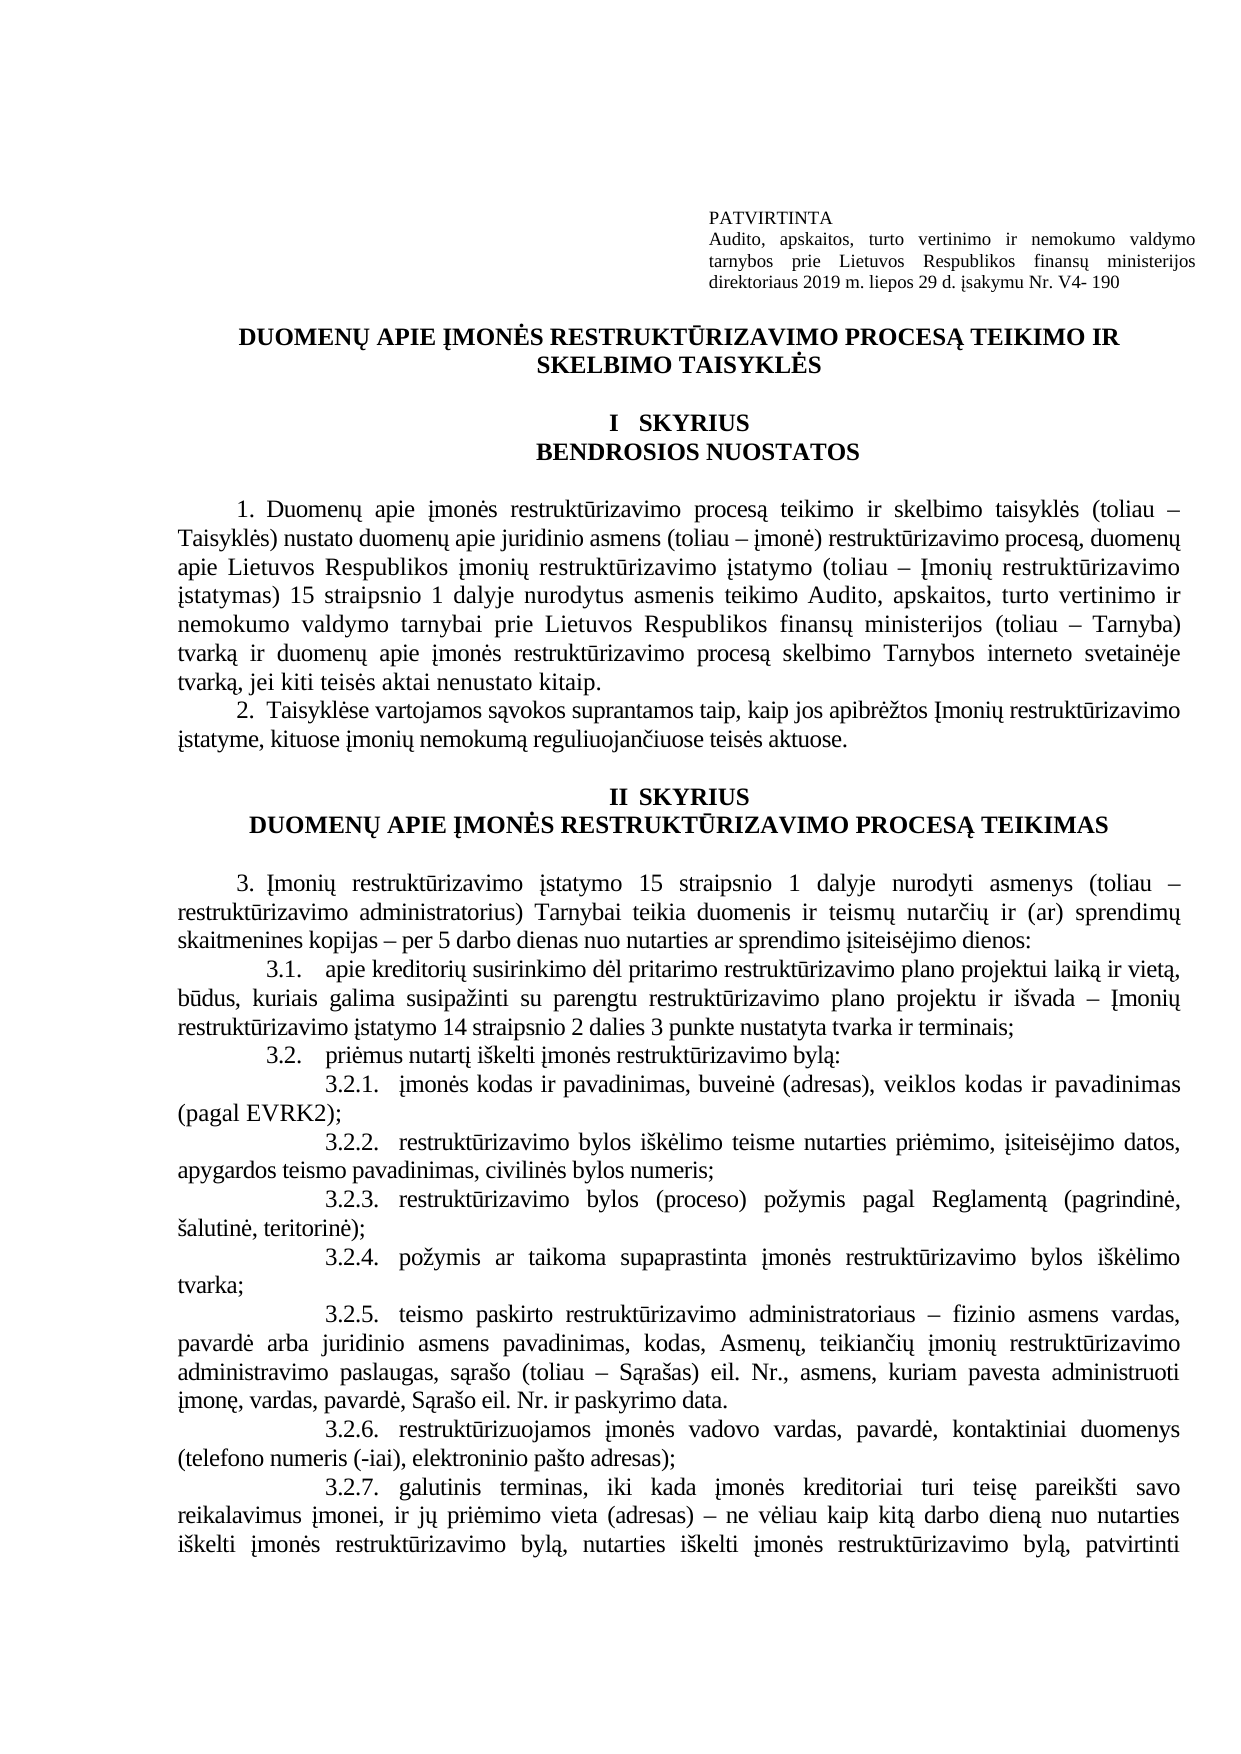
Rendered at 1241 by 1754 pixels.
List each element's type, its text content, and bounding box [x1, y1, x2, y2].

text DUOMENŲ APIE ĮMONĖS RESTRUKTŪRIZAVIMO PROCESĄ TEIKIMO IR SKELBIMO TAISYKLĖS [177, 322, 1181, 379]
text 3.2.6. restruktūrizuojamos įmonės vadovo vardas, pavardė, kontaktiniai duomenys (telefono numeris (-iai), elektroninio pašto adresas); [177, 1414, 1181, 1472]
text 2. Taisyklėse vartojamos sąvokos suprantamos taip, kaip jos apibrėžtos Įmonių restruktūrizavimo įstatyme, kituose įmonių nemokumą reguliuojančiuose teisės aktuose. [177, 695, 1181, 753]
text 3.2.5. teismo paskirto restruktūrizavimo administratoriaus – fizinio asmens vardas, pavardė arba juridinio asmens pavadinimas, kodas, Asmenų, teikiančių įmonių restruktūrizavimo administravimo paslaugas, sąrašo (toliau – Sąrašas) eil. Nr., asmens, kuriam pavesta administruoti įmonę, vardas, pavardė, Sąrašo eil. Nr. ir paskyrimo data. [177, 1299, 1181, 1414]
text II SKYRIUS [177, 782, 1181, 810]
text 3.2.7. galutinis terminas, iki kada įmonės kreditoriai turi teisę pareikšti savo reikalavimus įmonei, ir jų priėmimo vieta (adresas) – ne vėliau kaip kitą darbo dieną nuo nutarties iškelti įmonės restruktūrizavimo bylą, nutarties iškelti įmonės restruktūrizavimo bylą, patvirtinti [177, 1472, 1181, 1558]
text PATVIRTINTA [709, 207, 1196, 228]
text 3.2.4. požymis ar taikoma supaprastinta įmonės restruktūrizavimo bylos iškėlimo tvarka; [177, 1242, 1181, 1299]
text 3.2. priėmus nutartį iškelti įmonės restruktūrizavimo bylą: [177, 1040, 1181, 1069]
text DUOMENŲ APIE ĮMONĖS RESTRUKTŪRIZAVIMO PROCESĄ TEIKIMAS [177, 810, 1181, 839]
text 3. Įmonių restruktūrizavimo įstatymo 15 straipsnio 1 dalyje nurodyti asmenys (toliau – restruktūrizavimo administratorius) Tarnybai teikia duomenis ir teismų nutarčių ir (ar) sprendimų skaitmenines kopijas – per 5 darbo dienas nuo nutarties ar sprendimo įsiteisėjimo dienos: [177, 868, 1181, 954]
text 3.2.1. įmonės kodas ir pavadinimas, buveinė (adresas), veiklos kodas ir pavadinimas (pagal EVRK2); [177, 1069, 1181, 1127]
text Audito, apskaitos, turto vertinimo ir nemokumo valdymo tarnybos prie Lietuvos Respublikos finansų ministerijos direktoriaus 2019 m. liepos 29 d. įsakymu Nr. V4- 190 [709, 228, 1196, 293]
text I Skyrius [177, 408, 1181, 437]
text BENDROSIOS NUOSTATOS [215, 437, 1181, 465]
text 1. Duomenų apie įmonės restruktūrizavimo procesą teikimo ir skelbimo taisyklės (toliau – Taisyklės) nustato duomenų apie juridinio asmens (toliau – įmonė) restruktūrizavimo procesą, duomenų apie Lietuvos Respublikos įmonių restruktūrizavimo įstatymo (toliau – Įmonių restruktūrizavimo įstatymas) 15 straipsnio 1 dalyje nurodytus asmenis teikimo Audito, apskaitos, turto vertinimo ir nemokumo valdymo tarnybai prie Lietuvos Respublikos finansų ministerijos (toliau – Tarnyba) tvarką ir duomenų apie įmonės restruktūrizavimo procesą skelbimo Tarnybos interneto svetainėje tvarką, jei kiti teisės aktai nenustato kitaip. [177, 494, 1181, 695]
text 3.1. apie kreditorių susirinkimo dėl pritarimo restruktūrizavimo plano projektui laiką ir vietą, būdus, kuriais galima susipažinti su parengtu restruktūrizavimo plano projektu ir išvada – Įmonių restruktūrizavimo įstatymo 14 straipsnio 2 dalies 3 punkte nustatyta tvarka ir terminais; [177, 954, 1181, 1040]
text 3.2.3. restruktūrizavimo bylos (proceso) požymis pagal Reglamentą (pagrindinė, šalutinė, teritorinė); [177, 1184, 1181, 1242]
text 3.2.2. restruktūrizavimo bylos iškėlimo teisme nutarties priėmimo, įsiteisėjimo datos, apygardos teismo pavadinimas, civilinės bylos numeris; [177, 1127, 1181, 1184]
